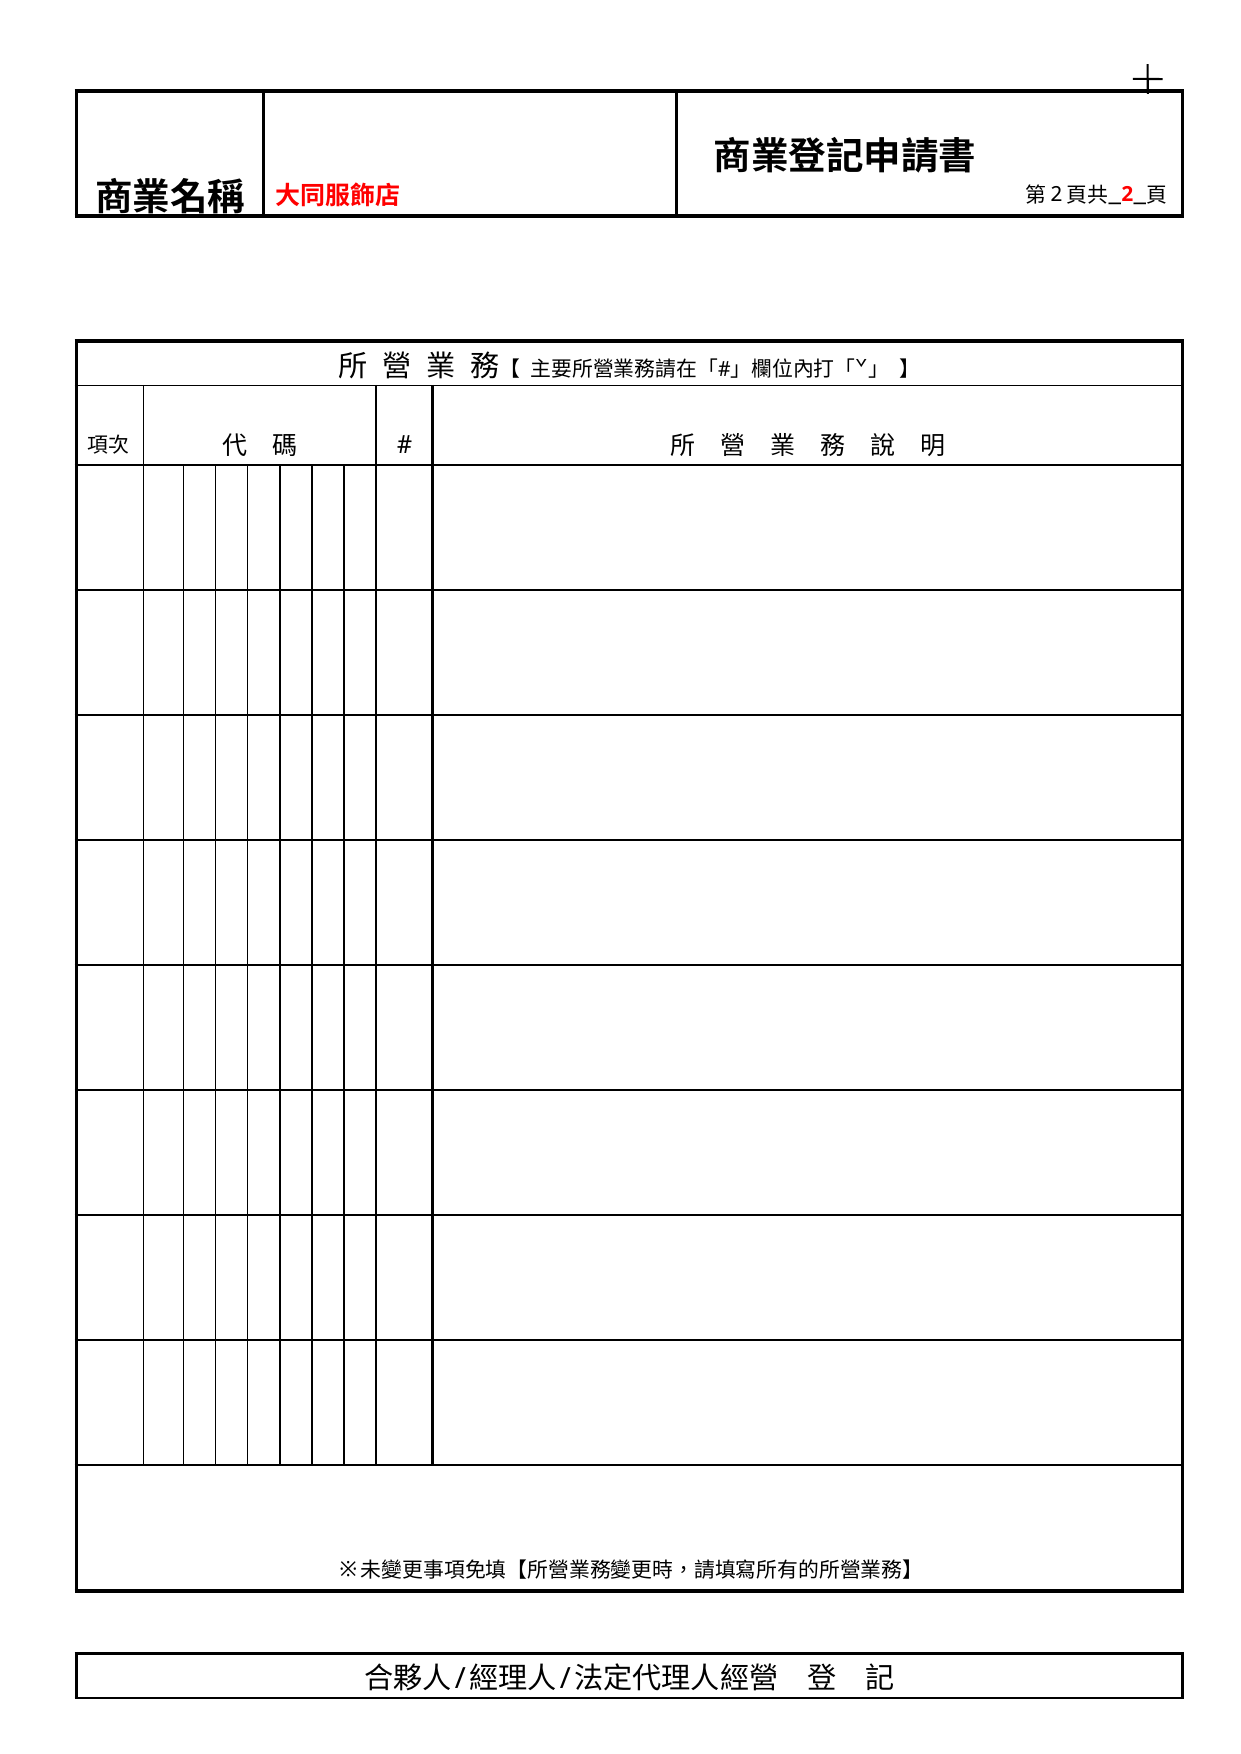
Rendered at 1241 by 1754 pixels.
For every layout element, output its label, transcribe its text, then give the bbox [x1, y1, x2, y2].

table_cell [144, 1341, 183, 1464]
table_cell [78, 716, 143, 839]
table_cell [434, 591, 1181, 714]
table_cell [313, 841, 343, 964]
table_cell [345, 716, 375, 839]
table_cell [248, 966, 279, 1089]
table_cell [345, 1091, 375, 1214]
table_cell [281, 1341, 311, 1464]
table_cell [184, 1216, 215, 1339]
table_cell [248, 466, 279, 589]
table_cell ※未變更事項免填【所營業務變更時，請填寫所有的所營業務】 [78, 1466, 1181, 1589]
table_cell [434, 966, 1181, 1089]
table_cell [78, 466, 143, 589]
table_cell 項次 [78, 386, 143, 464]
table_header 第2頁共_2_頁 [1014, 93, 1181, 214]
table_cell [313, 591, 343, 714]
table_cell [248, 716, 279, 839]
table_cell [313, 1091, 343, 1214]
table_cell 所 營 業 務 說 明 [434, 386, 1181, 464]
table_cell [216, 1091, 247, 1214]
table_cell [216, 591, 247, 714]
table_cell [345, 466, 375, 589]
table_cell [216, 1341, 247, 1464]
table_header 商業名稱 [78, 93, 262, 214]
table_cell [184, 966, 215, 1089]
table_cell [78, 591, 143, 714]
table_cell [434, 466, 1181, 589]
table_cell [281, 466, 311, 589]
table_cell [216, 841, 247, 964]
table_cell [434, 716, 1181, 839]
table_cell [345, 841, 375, 964]
table_cell [377, 466, 431, 589]
table_cell [313, 1216, 343, 1339]
table_cell [248, 591, 279, 714]
table_cell [216, 466, 247, 589]
table_cell [144, 1091, 183, 1214]
table_cell [78, 966, 143, 1089]
table_cell [78, 841, 143, 964]
table_cell [78, 1341, 143, 1464]
table_cell [248, 841, 279, 964]
table_cell [144, 716, 183, 839]
table_cell [313, 716, 343, 839]
table_cell [281, 966, 311, 1089]
table_cell [184, 1341, 215, 1464]
table_cell [144, 591, 183, 714]
table_cell [281, 1216, 311, 1339]
table_cell 代 碼 [144, 386, 375, 464]
table_cell [345, 1341, 375, 1464]
table_cell [184, 466, 215, 589]
table_cell [184, 841, 215, 964]
table_cell [144, 466, 183, 589]
table_cell [144, 841, 183, 964]
table_cell [184, 716, 215, 839]
table_cell [377, 841, 431, 964]
table_cell [434, 841, 1181, 964]
table_header 商業登記申請書 [678, 93, 1014, 214]
table_cell [377, 716, 431, 839]
table_cell [345, 966, 375, 1089]
table_cell [345, 1216, 375, 1339]
table_cell [434, 1341, 1181, 1464]
table_cell [377, 1341, 431, 1464]
table_cell [144, 966, 183, 1089]
table_cell [313, 966, 343, 1089]
table_cell [345, 591, 375, 714]
table_cell [216, 716, 247, 839]
table_cell [434, 1091, 1181, 1214]
table_header 大同服飾店 [265, 93, 675, 214]
table_cell [281, 591, 311, 714]
table_cell [248, 1091, 279, 1214]
table_cell [377, 591, 431, 714]
table_header 所 營 業 務【 主要所營業務請在「#」欄位內打「ˇ」 】 [78, 343, 1181, 385]
table_cell [377, 1091, 431, 1214]
table_cell [248, 1216, 279, 1339]
table_cell [78, 1091, 143, 1214]
table_cell [281, 841, 311, 964]
table_cell [377, 1216, 431, 1339]
table_cell [434, 1216, 1181, 1339]
table_header 合夥人/經理人/法定代理人經營 登 記 [78, 1655, 1181, 1697]
table_cell [313, 466, 343, 589]
table_cell [377, 966, 431, 1089]
table_cell [281, 716, 311, 839]
table_cell # [377, 386, 431, 464]
table_cell [78, 1216, 143, 1339]
table_cell [216, 966, 247, 1089]
table_cell [248, 1341, 279, 1464]
table_cell [281, 1091, 311, 1214]
table_cell [216, 1216, 247, 1339]
table_cell [313, 1341, 343, 1464]
table_cell [144, 1216, 183, 1339]
table_cell [184, 591, 215, 714]
table_cell [184, 1091, 215, 1214]
